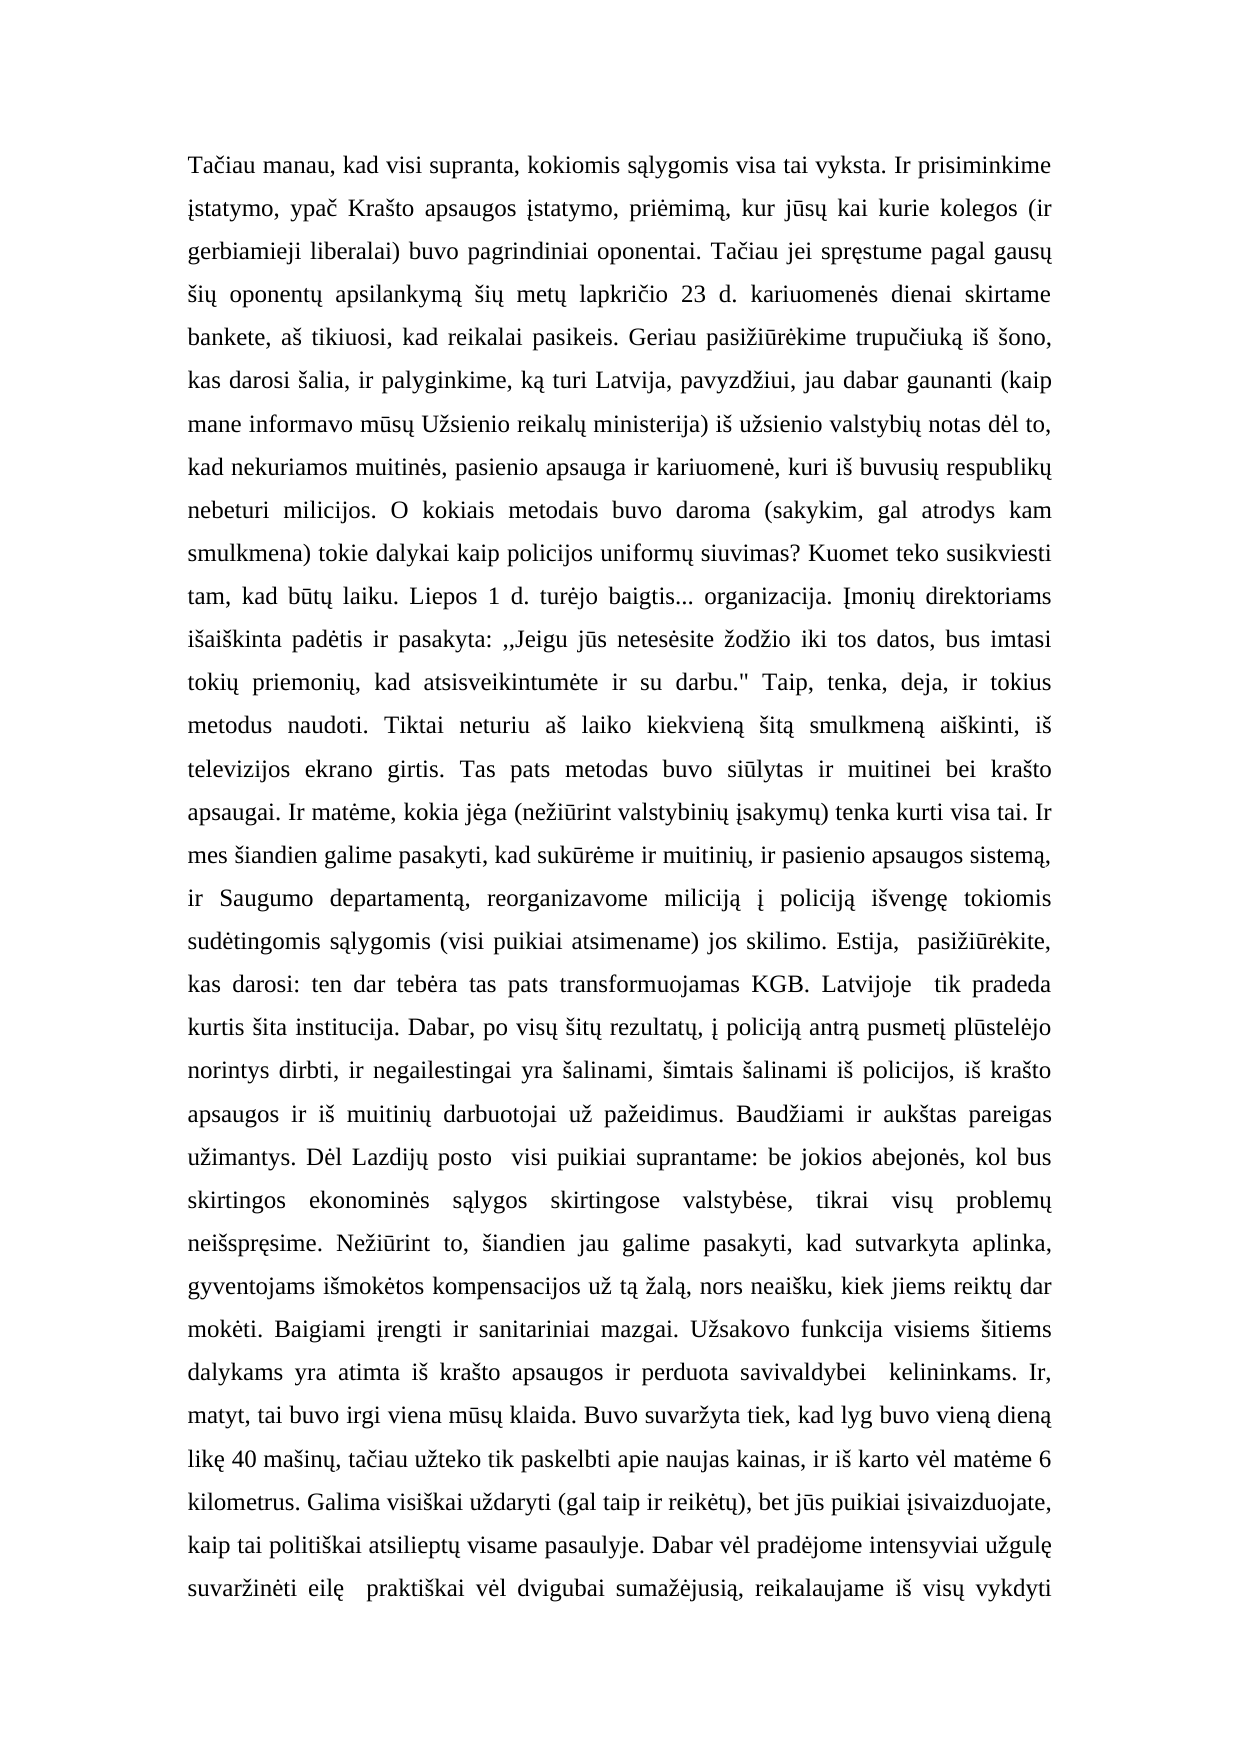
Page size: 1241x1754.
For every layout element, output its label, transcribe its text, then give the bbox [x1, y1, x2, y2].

text Tačiau manau, kad visi supranta, kokiomis sąlygomis visa tai vyksta. Ir prisiminkime įstatymo, ypač Krašto apsaugos įstatymo, priėmimą, kur jūsų kai kurie kolegos (ir gerbiamieji liberalai) buvo pagrindiniai oponentai. Tačiau jei spręstume pagal gausų šių oponentų apsilankymą šių metų lapkričio 23 d. kariuomenės dienai skirtame bankete, aš tikiuosi, kad reikalai pasikeis. Geriau pasižiūrėkime trupučiuką iš šono, kas darosi šalia, ir palyginkime, ką turi Latvija, pavyzdžiui, jau dabar gaunanti (kaip mane informavo mūsų Užsienio reikalų ministerija) iš užsienio valstybių notas dėl to, kad nekuriamos muitinės, pasienio apsauga ir kariuomenė, kuri iš buvusių respublikų nebeturi milicijos. O kokiais metodais buvo daroma (sakykim, gal atrodys kam smulkmena) tokie dalykai kaip policijos uniformų siuvimas? Kuomet teko susikviesti tam, kad būtų laiku. Liepos 1 d. turėjo baigtis... organizacija. Įmonių direktoriams išaiškinta padėtis ir pasakyta: ,,Jeigu jūs netesėsite žodžio iki tos datos, bus imtasi tokių priemonių, kad atsisveikintumėte ir su darbu." Taip, tenka, deja, ir tokius metodus naudoti. Tiktai neturiu aš laiko kiekvieną šitą smulkmeną aiškinti, iš televizijos ekrano girtis. Tas pats metodas buvo siūlytas ir muitinei bei krašto apsaugai. Ir matėme, kokia jėga (nežiūrint valstybinių įsakymų) tenka kurti visa tai. Ir mes šiandien galime pasakyti, kad sukūrėme ir muitinių, ir pasienio apsaugos sistemą, ir Saugumo departamentą, reorganizavome miliciją į policiją išvengę tokiomis sudėtingomis sąlygomis (visi puikiai atsimename) jos skilimo. Estija, pasižiūrėkite, kas darosi: ten dar tebėra tas pats transformuojamas KGB. Latvijoje tik pradeda kurtis šita institucija. Dabar, po visų šitų rezultatų, į policiją antrą pusmetį plūstelėjo norintys dirbti, ir negailestingai yra šalinami, šimtais šalinami iš policijos, iš krašto apsaugos ir iš muitinių darbuotojai už pažeidimus. Baudžiami ir aukštas pareigas užimantys. Dėl Lazdijų posto visi puikiai suprantame: be jokios abejonės, kol bus skirtingos ekonominės sąlygos skirtingose valstybėse, tikrai visų problemų neišspręsime. Nežiūrint to, šiandien jau galime pasakyti, kad sutvarkyta aplinka, gyventojams išmokėtos kompensacijos už tą žalą, nors neaišku, kiek jiems reiktų dar mokėti. Baigiami įrengti ir sanitariniai mazgai. Užsakovo funkcija visiems šitiems dalykams yra atimta iš krašto apsaugos ir perduota savivaldybei kelininkams. Ir, matyt, tai buvo irgi viena mūsų klaida. Buvo suvaržyta tiek, kad lyg buvo vieną dieną likę 40 mašinų, tačiau užteko tik paskelbti apie naujas kainas, ir iš karto vėl matėme 6 kilometrus. Galima visiškai uždaryti (gal taip ir reikėtų), bet jūs puikiai įsivaizduojate, kaip tai politiškai atsilieptų visame pasaulyje. Dabar vėl pradėjome intensyviai užgulę suvaržinėti eilę praktiškai vėl dvigubai sumažėjusią, reikalaujame iš visų vykdyti [187, 150, 1053, 1602]
